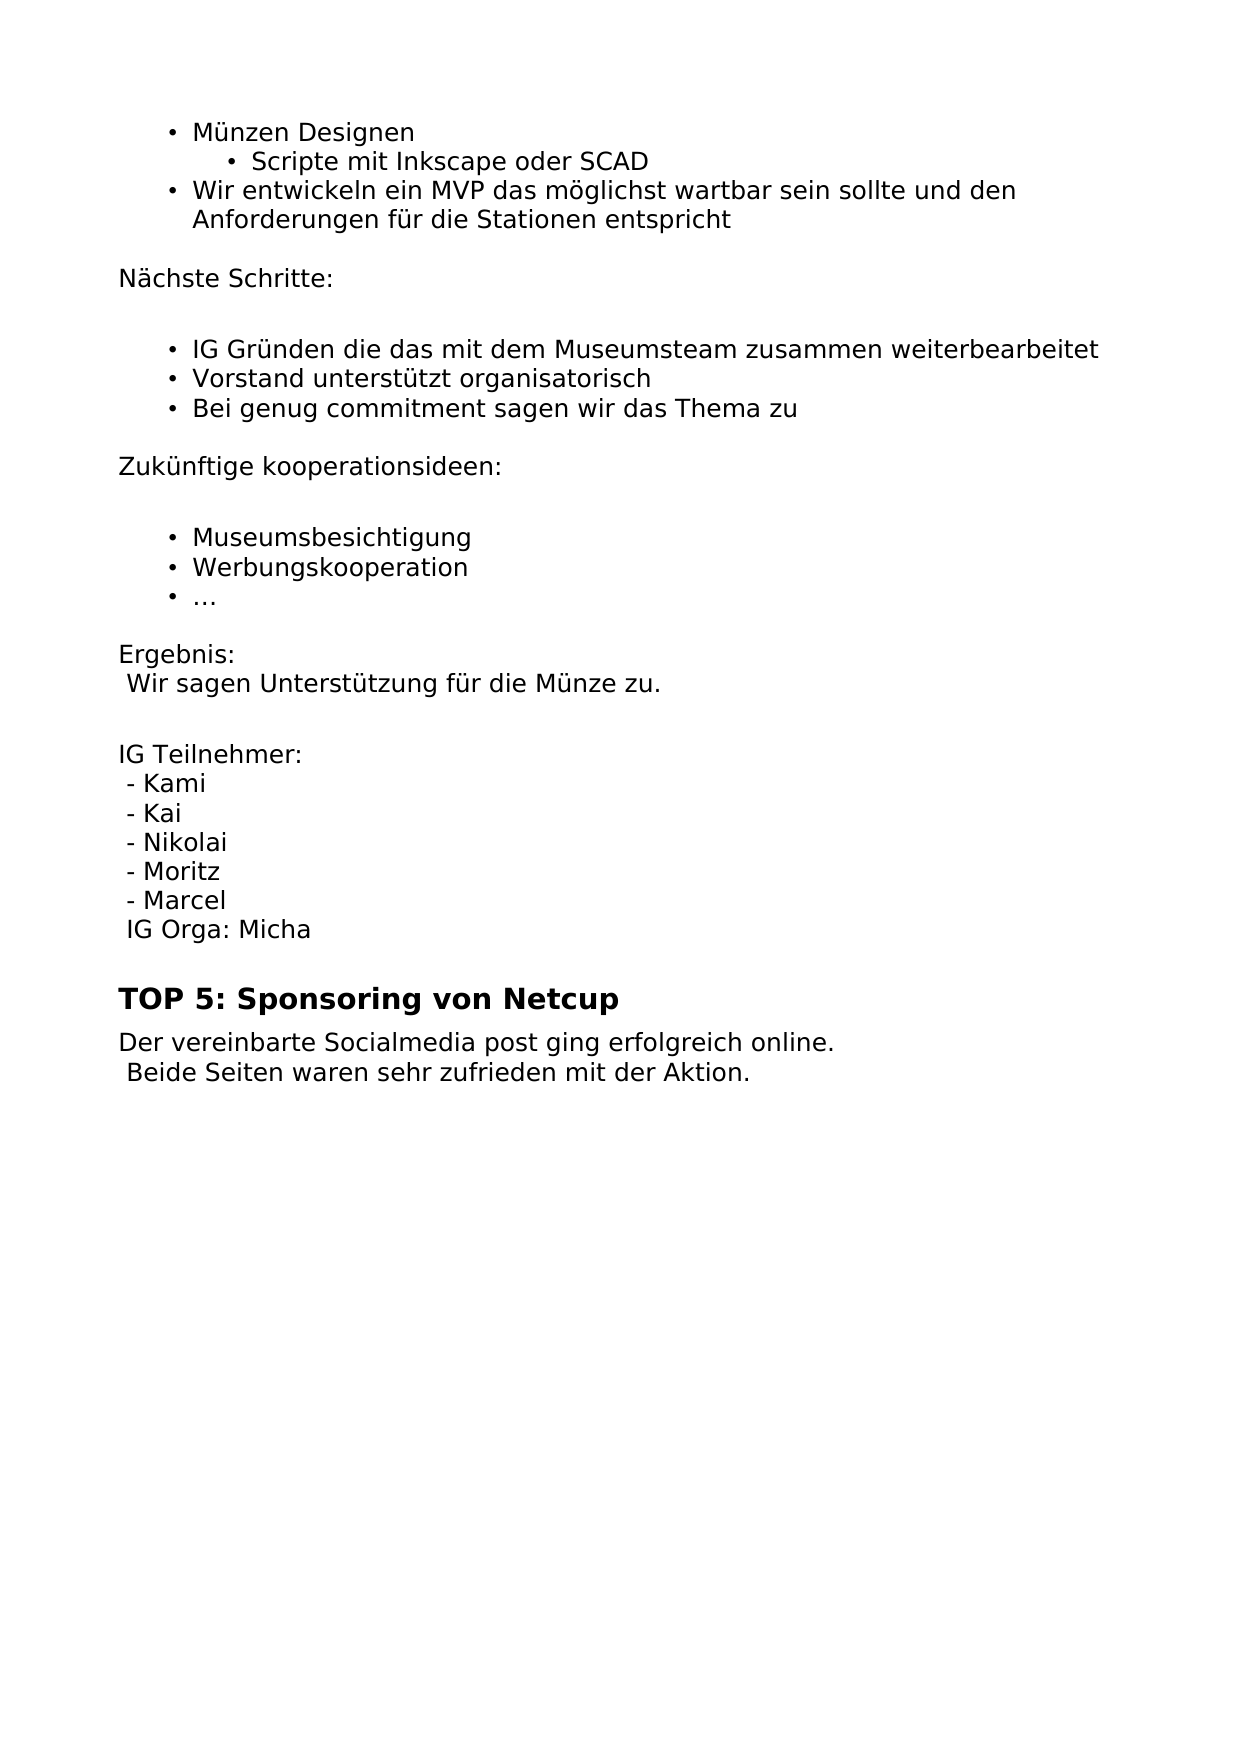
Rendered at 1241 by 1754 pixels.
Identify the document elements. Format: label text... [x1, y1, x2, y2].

text Der vereinbarte Socialmedia post ging erfolgreich online. Beide Seiten waren sehr zufrieden mit der Aktion. [118, 1029, 1122, 1116]
text Ergebnis: Wir sagen Unterstützung für die Münze zu. [118, 641, 1122, 728]
list IG Gründen die das mit dem Museumsteam zusammen weiterbearbeitet [177, 335, 1122, 364]
list Münzen Designen [177, 118, 1122, 147]
subtitle TOP 5: Sponsoring von Netcup [118, 982, 1122, 1016]
list Museumsbesichtigung [177, 523, 1122, 553]
list Scripte mit Inkscape oder SCAD [236, 147, 1122, 176]
list … [177, 582, 1122, 611]
text IG Teilnehmer: - Kami - Kai - Nikolai - Moritz - Marcel IG Orga: Micha [118, 741, 1122, 945]
text Nächste Schritte: [118, 264, 1122, 293]
text Zukünftige kooperationsideen: [118, 452, 1122, 482]
list Werbungskooperation [177, 553, 1122, 582]
list Wir entwickeln ein MVP das möglichst wartbar sein sollte und den Anforderungen für die Stationen entspricht [177, 176, 1122, 235]
list Vorstand unterstützt organisatorisch [177, 364, 1122, 394]
list Bei genug commitment sagen wir das Thema zu [177, 394, 1122, 423]
